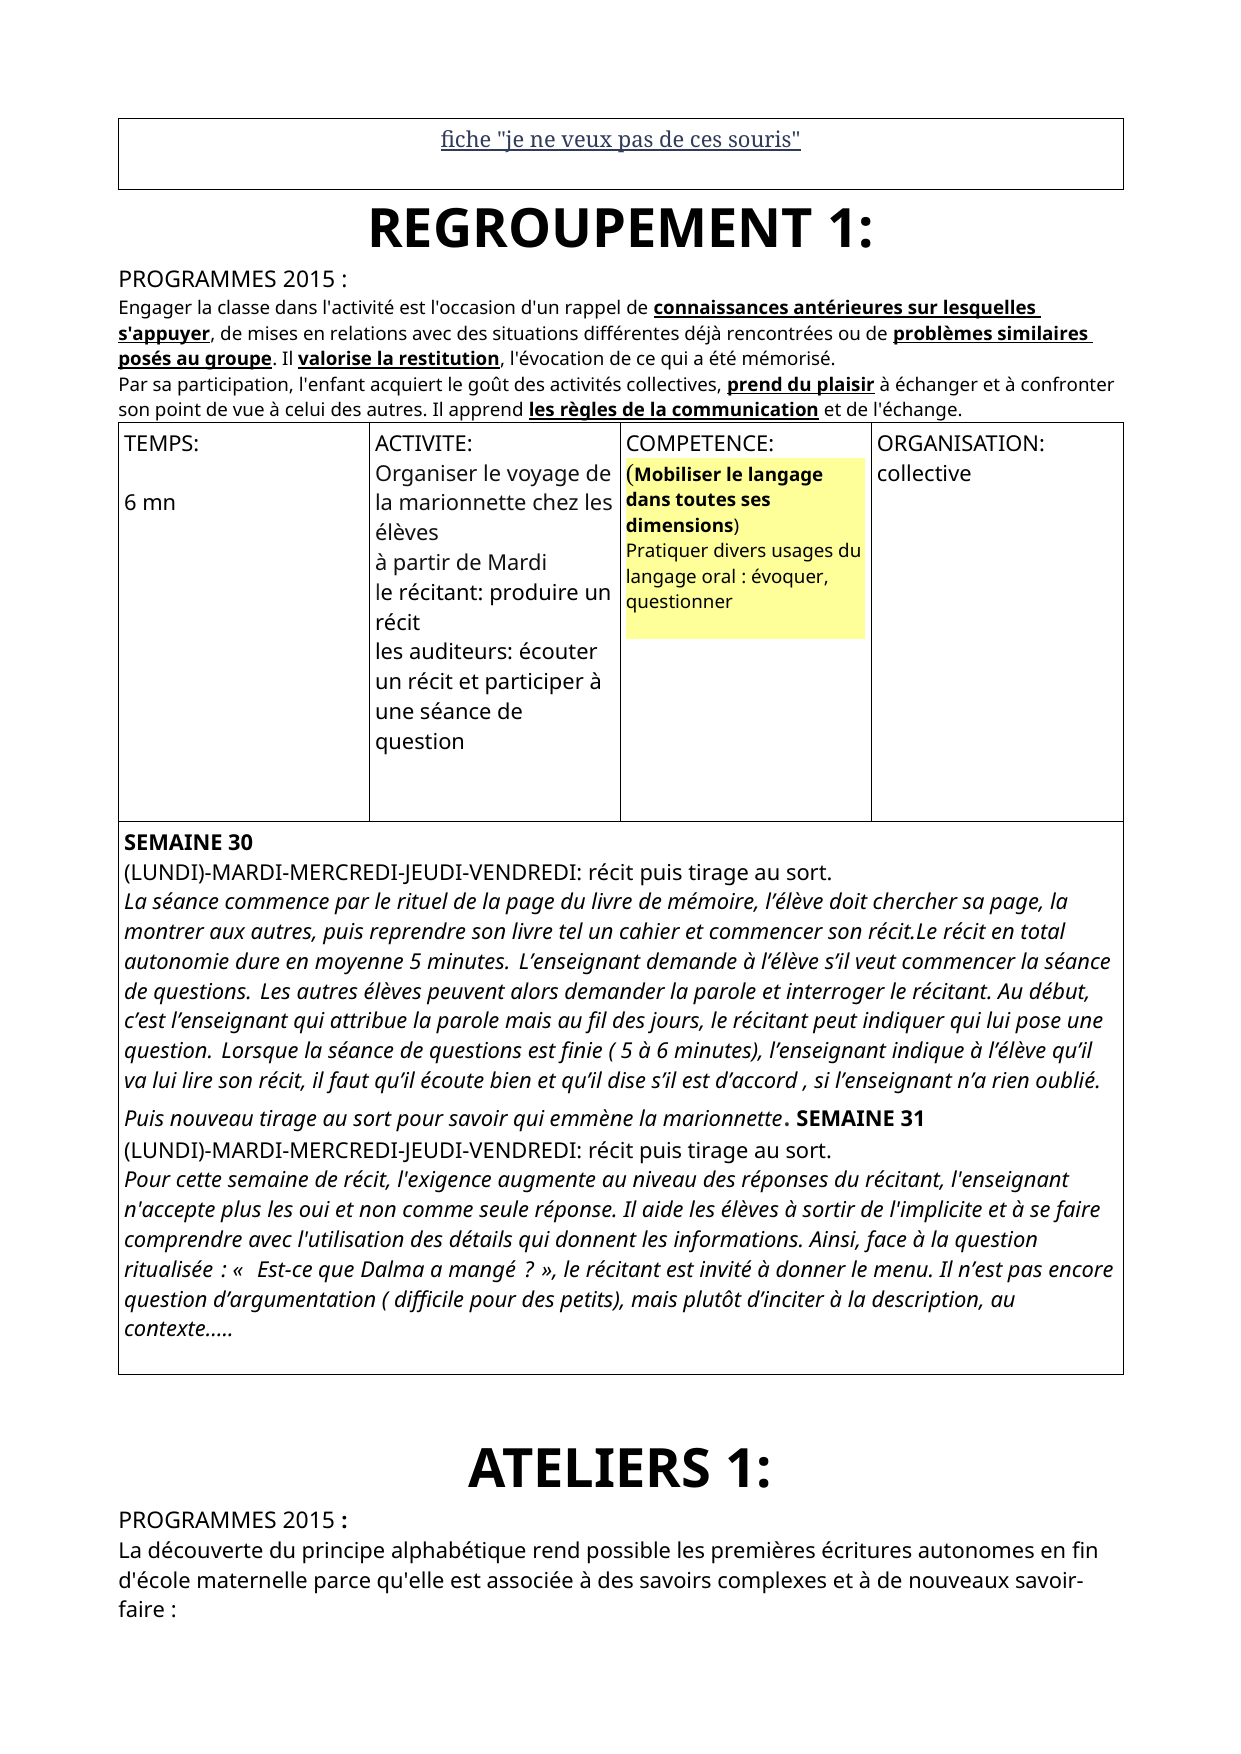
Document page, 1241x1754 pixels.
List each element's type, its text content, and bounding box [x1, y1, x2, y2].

table_header fiche "je ne veux pas de ces souris" [119, 119, 1123, 189]
table_header ORGANISATION: collective [872, 423, 1123, 821]
text ATELIERS 1: [118, 1430, 1122, 1503]
text Engager la classe dans l'activité est l'occasion d'un rappel de connaissances antérieures sur lesquelles s'appuyer, de mises en relations avec des situations différentes déjà rencontrées ou de problèmes similaires posés au groupe. Il valorise la restitution, l'évocation de ce qui a été mémorisé. [118, 294, 1122, 371]
text PROGRAMMES 2015 : [118, 1503, 1122, 1535]
table_header SEMAINE 30 (LUNDI)-MARDI-MERCREDI-JEUDI-VENDREDI: récit puis tirage au sort. La séance commence par le rituel de la page du livre de mémoire, l’élève doit chercher sa page, la montrer aux autres, puis reprendre son livre tel un cahier et commencer son récit.Le récit en total autonomie dure en moyenne 5 minutes. L’enseignant demande à l’élève s’il veut commencer la séance de questions. Les autres élèves peuvent alors demander la parole et interroger le récitant. Au début, c’est l’enseignant qui attribue la parole mais au fil des jours, le récitant peut indiquer qui lui pose une question. Lorsque la séance de questions est finie ( 5 à 6 minutes), l’enseignant indique à l’élève qu’il va lui lire son récit, il faut qu’il écoute bien et qu’il dise s’il est d’accord , si l’enseignant n’a rien oublié. Puis nouveau tirage au sort pour savoir qui emmène la marionnette. SEMAINE 31 (LUNDI)-MARDI-MERCREDI-JEUDI-VENDREDI: récit puis tirage au sort. Pour cette semaine de récit, l'exigence augmente au niveau des réponses du récitant, l'enseignant n'accepte plus les oui et non comme seule réponse. Il aide les élèves à sortir de l'implicite et à se faire comprendre avec l'utilisation des détails qui donnent les informations. Ainsi, face à la question ritualisée : « Est-ce que Dalma a mangé ? », le récitant est invité à donner le menu. Il n’est pas encore question d’argumentation ( difficile pour des petits), mais plutôt d’inciter à la description, au contexte….. [119, 822, 1123, 1374]
table_header COMPETENCE: (Mobiliser le langage dans toutes ses dimensions) Pratiquer divers usages du langage oral : évoquer, questionner [621, 423, 871, 821]
table_header ACTIVITE: Organiser le voyage de la marionnette chez les élèves à partir de Mardi le récitant: produire un récit les auditeurs: écouter un récit et participer à une séance de question [370, 423, 620, 821]
text Par sa participation, l'enfant acquiert le goût des activités collectives, prend du plaisir à échanger et à confronter son point de vue à celui des autres. Il apprend les règles de la communication et de l'échange. [118, 371, 1122, 422]
text La découverte du principe alphabétique rend possible les premières écritures autonomes en fin d'école maternelle parce qu'elle est associée à des savoirs complexes et à de nouveaux savoir‐faire : [118, 1535, 1122, 1624]
text REGROUPEMENT 1: [118, 190, 1122, 263]
table_header TEMPS: 6 mn [119, 423, 369, 821]
text PROGRAMMES 2015 : [118, 263, 1122, 294]
